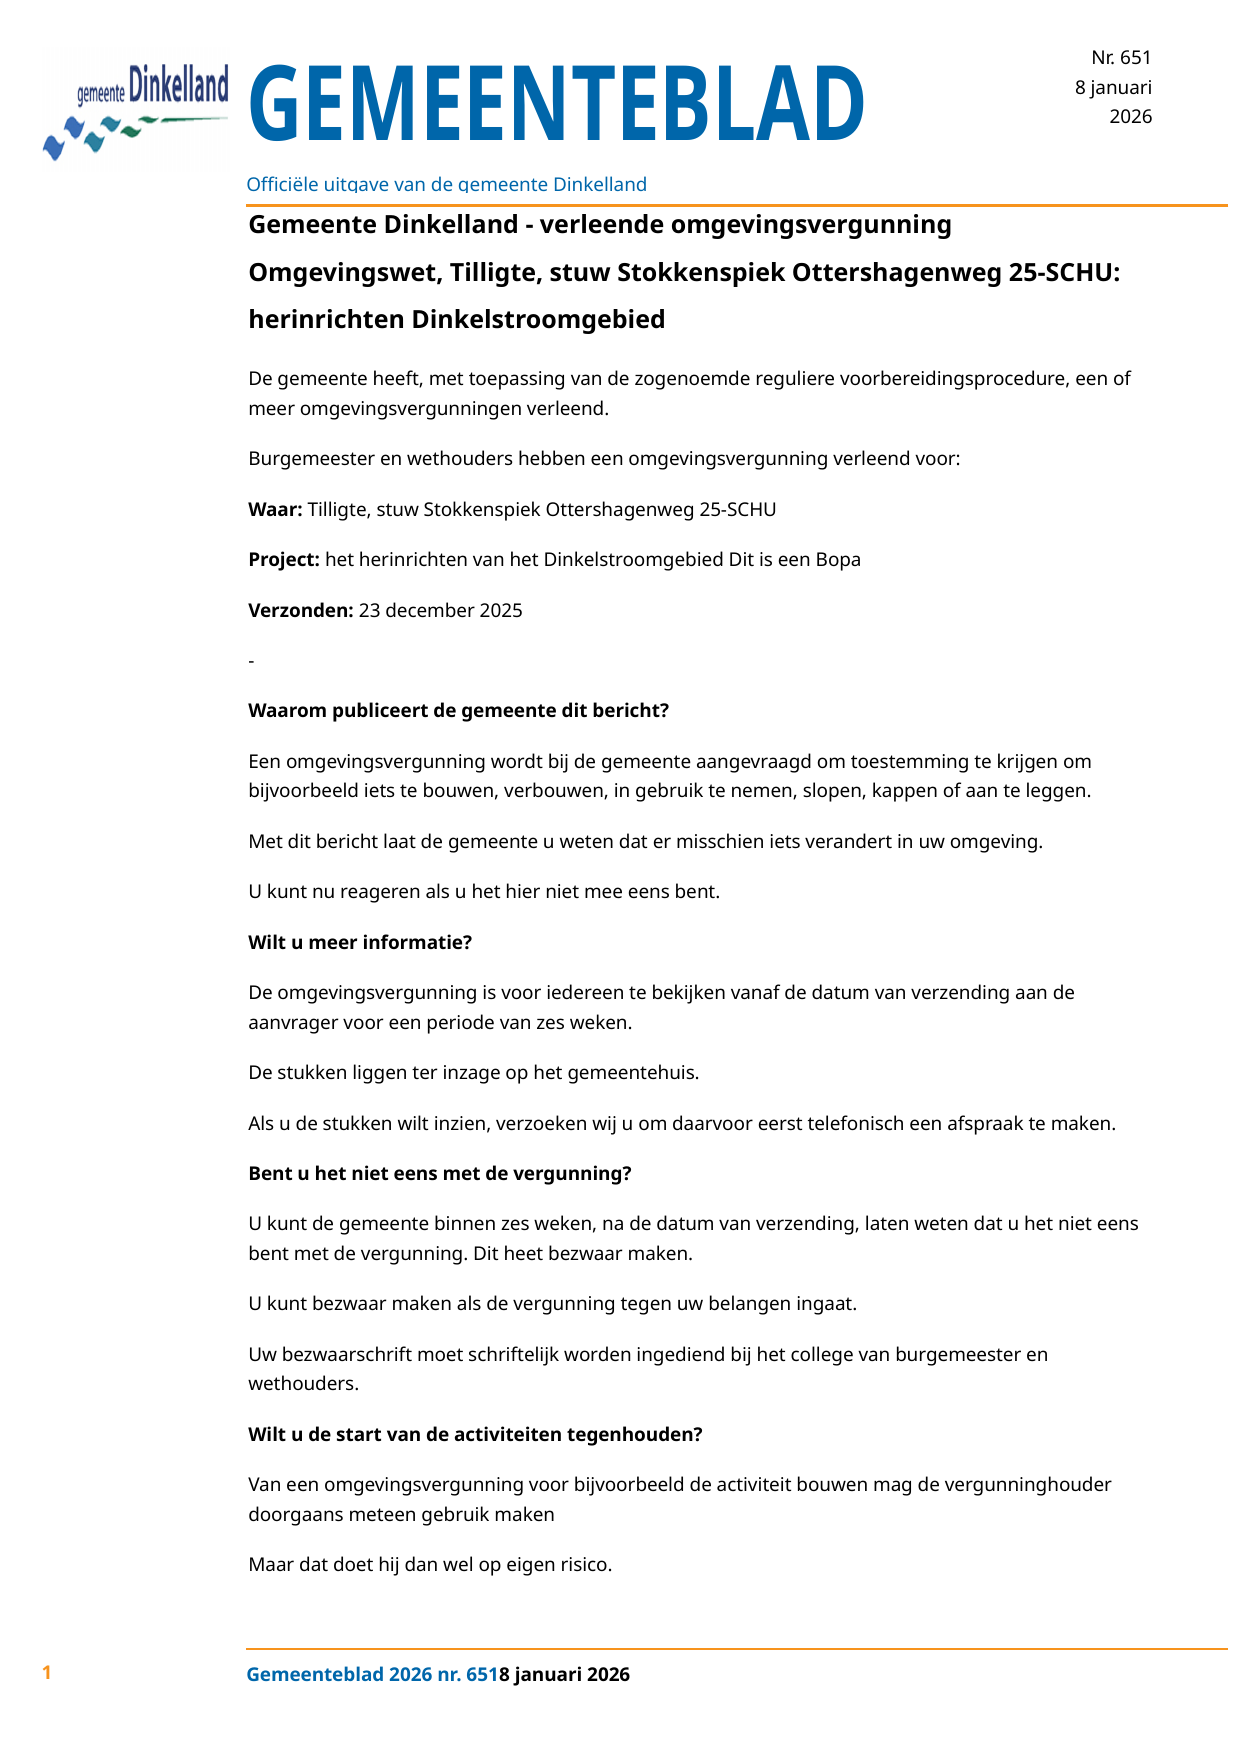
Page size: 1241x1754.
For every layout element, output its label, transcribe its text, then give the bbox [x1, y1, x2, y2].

picture [41, 47, 231, 172]
text Bent u het niet eens met de vergunning? [248, 1160, 1152, 1186]
text U kunt de gemeente binnen zes weken, na de datum van verzending, laten weten dat u het niet eens bent met de vergunning. Dit heet bezwaar maken. [248, 1211, 1152, 1266]
text Een omgevingsvergunning wordt bij de gemeente aangevraagd om toestemming te krijgen om bijvoorbeeld iets te bouwen, verbouwen, in gebruik te nemen, slopen, kappen of aan te leggen. [248, 748, 1152, 803]
text Wilt u meer informatie? [248, 929, 1152, 954]
text Waar: Tilligte, stuw Stokkenspiek Ottershagenweg 25-SCHU [248, 496, 1152, 522]
text De stukken liggen ter inzage op het gemeentehuis. [248, 1059, 1152, 1085]
text Van een omgevingsvergunning voor bijvoorbeeld de activiteit bouwen mag de vergunninghouder doorgaans meteen gebruik maken [248, 1471, 1152, 1527]
text Burgemeester en wethouders hebben een omgevingsvergunning verleend voor: [248, 446, 1152, 471]
text Als u de stukken wilt inzien, verzoeken wij u om daarvoor eerst telefonisch een afspraak te maken. [248, 1110, 1152, 1135]
text Project: het herinrichten van het Dinkelstroomgebied Dit is een Bopa [248, 546, 1152, 572]
text Maar dat doet hij dan wel op eigen risico. [248, 1551, 1152, 1577]
text - [248, 647, 1152, 673]
text Gemeente Dinkelland - verleende omgevingsvergunning Omgevingswet, Tilligte, stuw Stokkenspiek Ottershagenweg 25-SCHU: herinrichten Dinkelstroomgebied [248, 207, 1152, 336]
text U kunt nu reageren als u het hier niet mee eens bent. [248, 878, 1152, 904]
text Uw bezwaarschrift moet schriftelijk worden ingediend bij het college van burgemeester en wethouders. [248, 1341, 1152, 1396]
text U kunt bezwaar maken als de vergunning tegen uw belangen ingaat. [248, 1291, 1152, 1316]
text Wilt u de start van de activiteiten tegenhouden? [248, 1421, 1152, 1447]
text Met dit bericht laat de gemeente u weten dat er misschien iets verandert in uw omgeving. [248, 828, 1152, 854]
text De omgevingsvergunning is voor iedereen te bekijken vanaf de datum van verzending aan de aanvrager voor een periode van zes weken. [248, 979, 1152, 1034]
text Verzonden: 23 december 2025 [248, 597, 1152, 622]
text De gemeente heeft, met toepassing van de zogenoemde reguliere voorbereidingsprocedure, een of meer omgevingsvergunningen verleend. [248, 366, 1152, 421]
text Waarom publiceert de gemeente dit bericht? [248, 698, 1152, 723]
